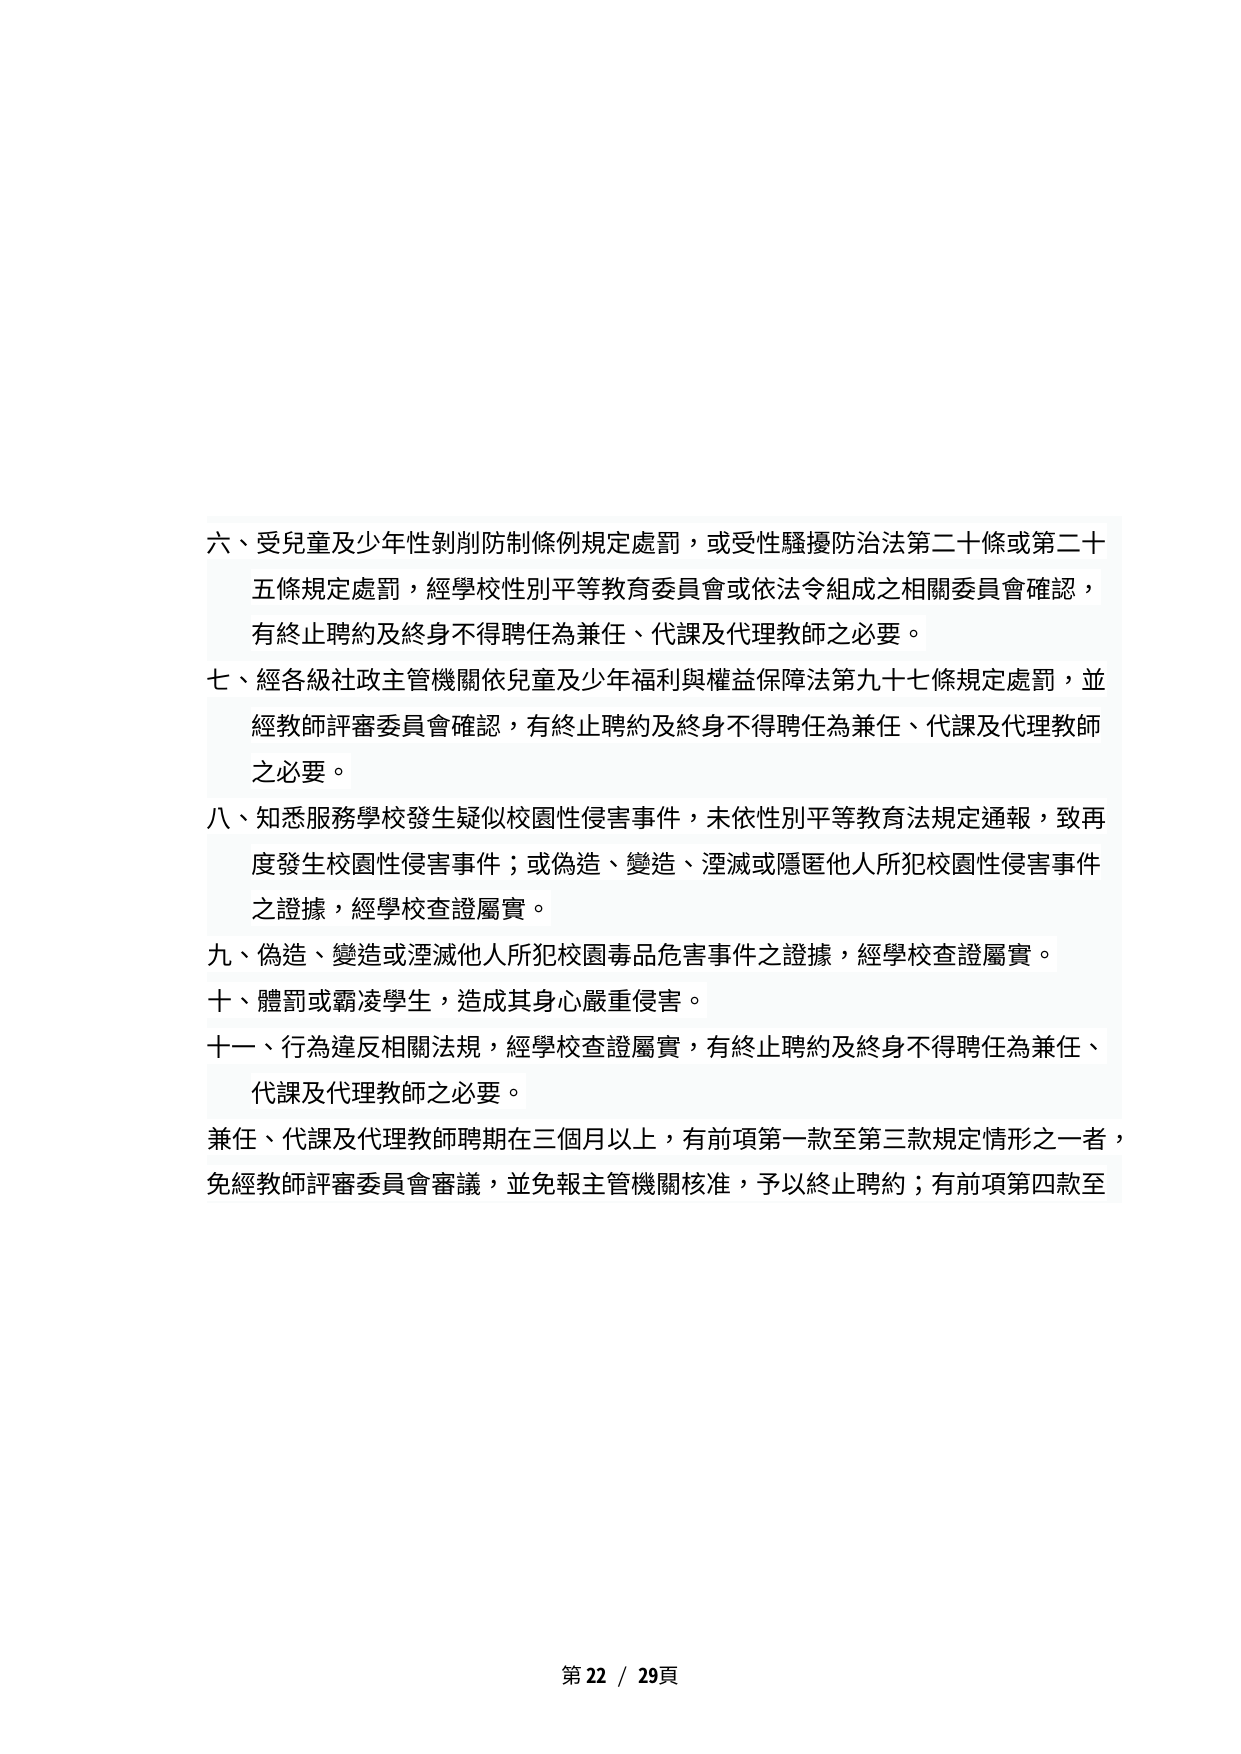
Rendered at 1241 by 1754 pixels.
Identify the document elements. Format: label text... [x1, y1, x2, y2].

text 七、經各級社政主管機關依兒童及少年福利與權益保障法第九十七條規定處罰，並經教師評審委員會確認，有終止聘約及終身不得聘任為兼任、代課及代理教師之必要。 [207, 653, 1122, 791]
text 九、偽造、變造或湮滅他人所犯校園毒品危害事件之證據，經學校查證屬實。 [207, 928, 1122, 974]
text 六、受兒童及少年性剝削防制條例規定處罰，或受性騷擾防治法第二十條或第二十五條規定處罰，經學校性別平等教育委員會或依法令組成之相關委員會確認，有終止聘約及終身不得聘任為兼任、代課及代理教師之必要。 [207, 516, 1122, 653]
text 八、知悉服務學校發生疑似校園性侵害事件，未依性別平等教育法規定通報，致再度發生校園性侵害事件；或偽造、變造、湮滅或隱匿他人所犯校園性侵害事件之證據，經學校查證屬實。 [207, 791, 1122, 928]
text 十一、行為違反相關法規，經學校查證屬實，有終止聘約及終身不得聘任為兼任、代課及代理教師之必要。 [207, 1020, 1122, 1111]
text 兼任、代課及代理教師聘期在三個月以上，有前項第一款至第三款規定情形之一者，免經教師評審委員會審議，並免報主管機關核准，予以終止聘約；有前項第四款至第六款規定情形之一者，免經教師評審委員會審議，由學校逕報主管機關核准後，予以終止聘約。 [207, 1111, 1122, 1203]
text 十、體罰或霸凌學生，造成其身心嚴重侵害。 [207, 974, 1122, 1020]
